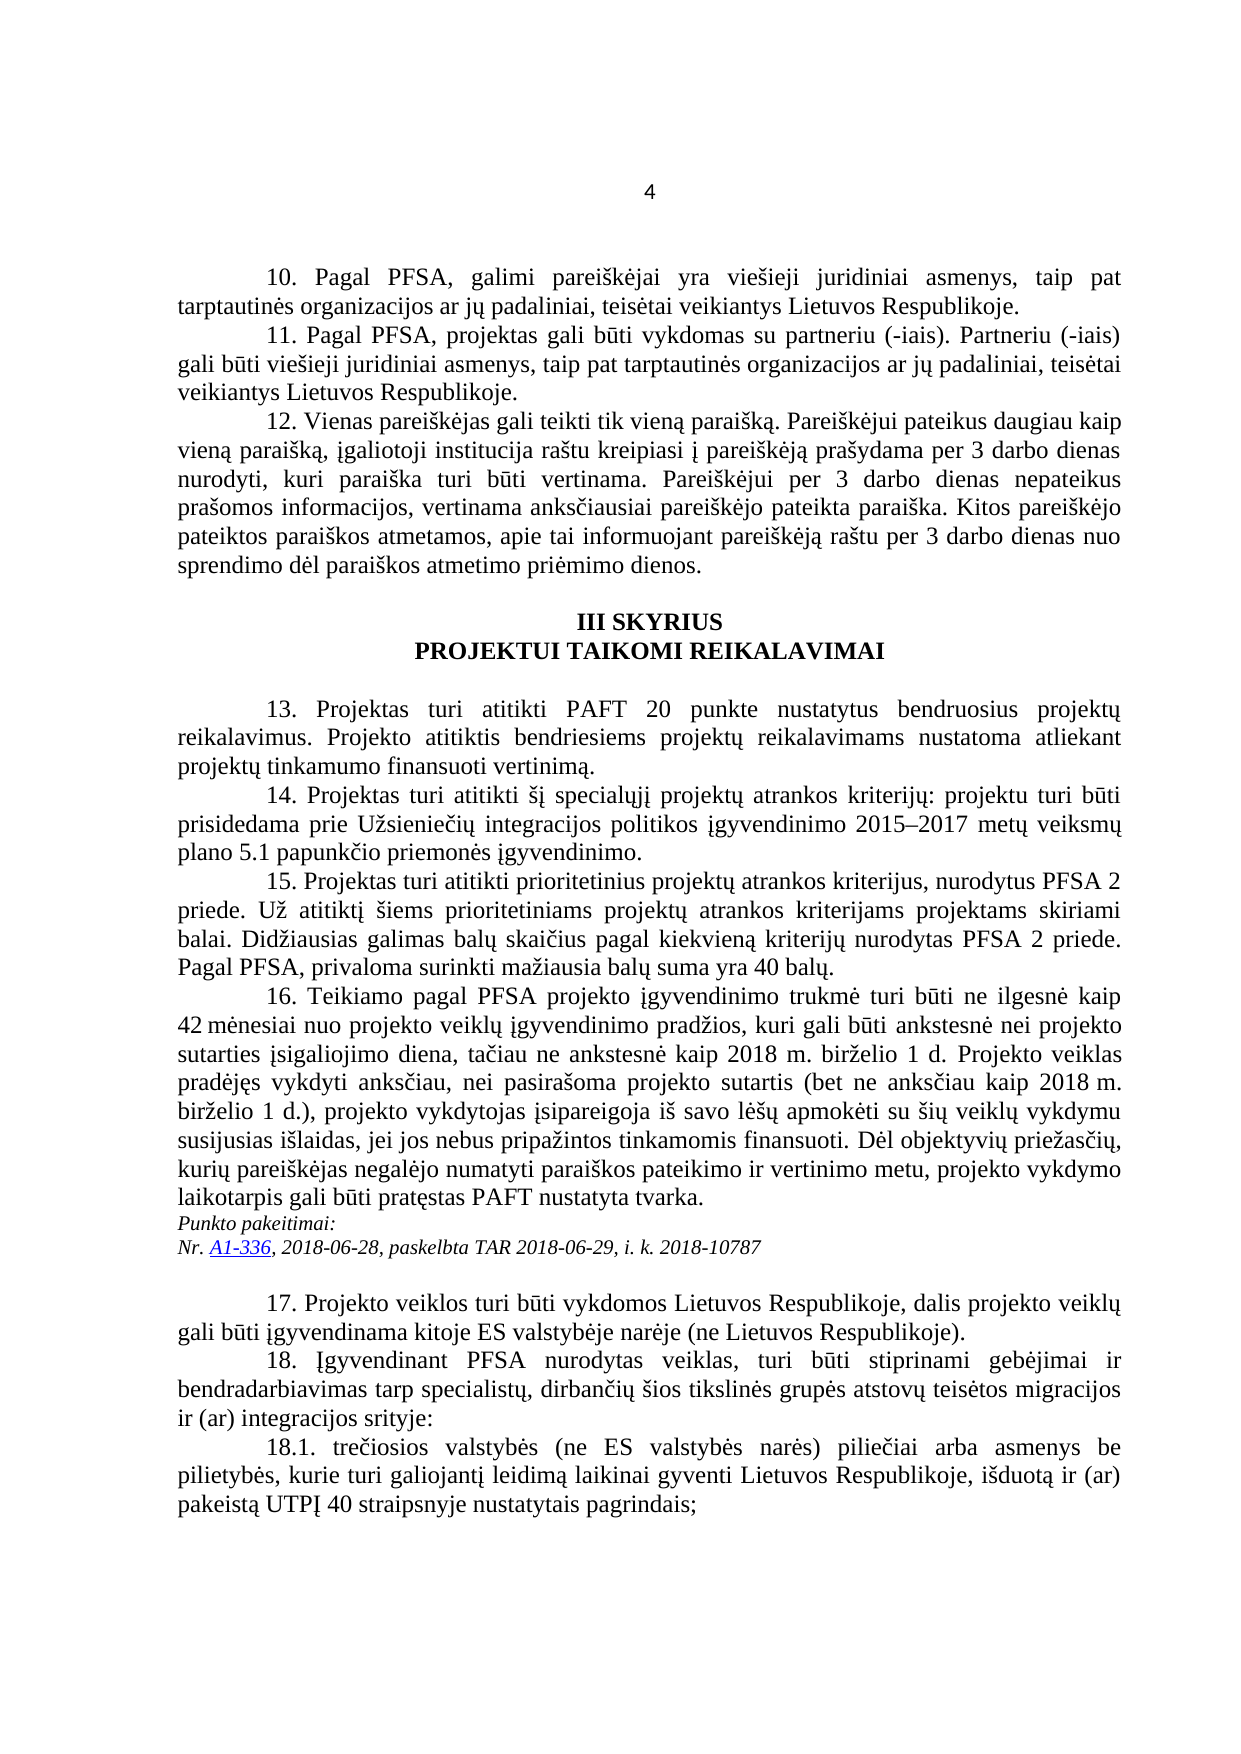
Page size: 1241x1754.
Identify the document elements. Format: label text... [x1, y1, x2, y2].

text 10. Pagal PFSA, galimi pareiškėjai yra viešieji juridiniai asmenys, taip pat tarptautinės organizacijos ar jų padaliniai, teisėtai veikiantys Lietuvos Respublikoje. [177, 262, 1122, 320]
text III SKYRIUS [177, 607, 1122, 636]
text 11. Pagal PFSA, projektas gali būti vykdomas su partneriu (-iais). Partneriu (-iais) gali būti viešieji juridiniai asmenys, taip pat tarptautinės organizacijos ar jų padaliniai, teisėtai veikiantys Lietuvos Respublikoje. [177, 320, 1122, 406]
text 15. Projektas turi atitikti prioritetinius projektų atrankos kriterijus, nurodytus PFSA 2 priede. Už atitiktį šiems prioritetiniams projektų atrankos kriterijams projektams skiriami balai. Didžiausias galimas balų skaičius pagal kiekvieną kriterijų nurodytas PFSA 2 priede. Pagal PFSA, privaloma surinkti mažiausia balų suma yra 40 balų. [177, 866, 1122, 981]
text 16. Teikiamo pagal PFSA projekto įgyvendinimo trukmė turi būti ne ilgesnė kaip 42 mėnesiai nuo projekto veiklų įgyvendinimo pradžios, kuri gali būti ankstesnė nei projekto sutarties įsigaliojimo diena, tačiau ne ankstesnė kaip 2018 m. birželio 1 d. Projekto veiklas pradėjęs vykdyti anksčiau, nei pasirašoma projekto sutartis (bet ne anksčiau kaip 2018 m. birželio 1 d.), projekto vykdytojas įsipareigoja iš savo lėšų apmokėti su šių veiklų vykdymu susijusias išlaidas, jei jos nebus pripažintos tinkamomis finansuoti. Dėl objektyvių priežasčių, kurių pareiškėjas negalėjo numatyti paraiškos pateikimo ir vertinimo metu, projekto vykdymo laikotarpis gali būti pratęstas PAFT nustatyta tvarka. [177, 981, 1122, 1211]
text PROJEKTUI TAIKOMI REIKALAVIMAI [177, 636, 1122, 665]
text 13. Projektas turi atitikti PAFT 20 punkte nustatytus bendruosius projektų reikalavimus. Projekto atitiktis bendriesiems projektų reikalavimams nustatoma atliekant projektų tinkamumo finansuoti vertinimą. [177, 694, 1122, 780]
text 14. Projektas turi atitikti šį specialųjį projektų atrankos kriterijų: projektu turi būti prisidedama prie Užsieniečių integracijos politikos įgyvendinimo 2015–2017 metų veiksmų plano 5.1 papunkčio priemonės įgyvendinimo. [177, 780, 1122, 866]
text 17. Projekto veiklos turi būti vykdomos Lietuvos Respublikoje, dalis projekto veiklų gali būti įgyvendinama kitoje ES valstybėje narėje (ne Lietuvos Respublikoje). [177, 1288, 1122, 1346]
text 12. Vienas pareiškėjas gali teikti tik vieną paraišką. Pareiškėjui pateikus daugiau kaip vieną paraišką, įgaliotoji institucija raštu kreipiasi į pareiškėją prašydama per 3 darbo dienas nurodyti, kuri paraiška turi būti vertinama. Pareiškėjui per 3 darbo dienas nepateikus prašomos informacijos, vertinama anksčiausiai pareiškėjo pateikta paraiška. Kitos pareiškėjo pateiktos paraiškos atmetamos, apie tai informuojant pareiškėją raštu per 3 darbo dienas nuo sprendimo dėl paraiškos atmetimo priėmimo dienos. [177, 406, 1122, 579]
text 18.1. trečiosios valstybės (ne ES valstybės narės) piliečiai arba asmenys be pilietybės, kurie turi galiojantį leidimą laikinai gyventi Lietuvos Respublikoje, išduotą ir (ar) pakeistą UTPĮ 40 straipsnyje nustatytais pagrindais; [177, 1432, 1122, 1518]
text Nr. A1-336, 2018-06-28, paskelbta TAR 2018-06-29, i. k. 2018-10787 [177, 1235, 1122, 1259]
text Punkto pakeitimai: [177, 1211, 1122, 1235]
text 18. Įgyvendinant PFSA nurodytas veiklas, turi būti stiprinami gebėjimai ir bendradarbiavimas tarp specialistų, dirbančių šios tikslinės grupės atstovų teisėtos migracijos ir (ar) integracijos srityje: [177, 1346, 1122, 1432]
